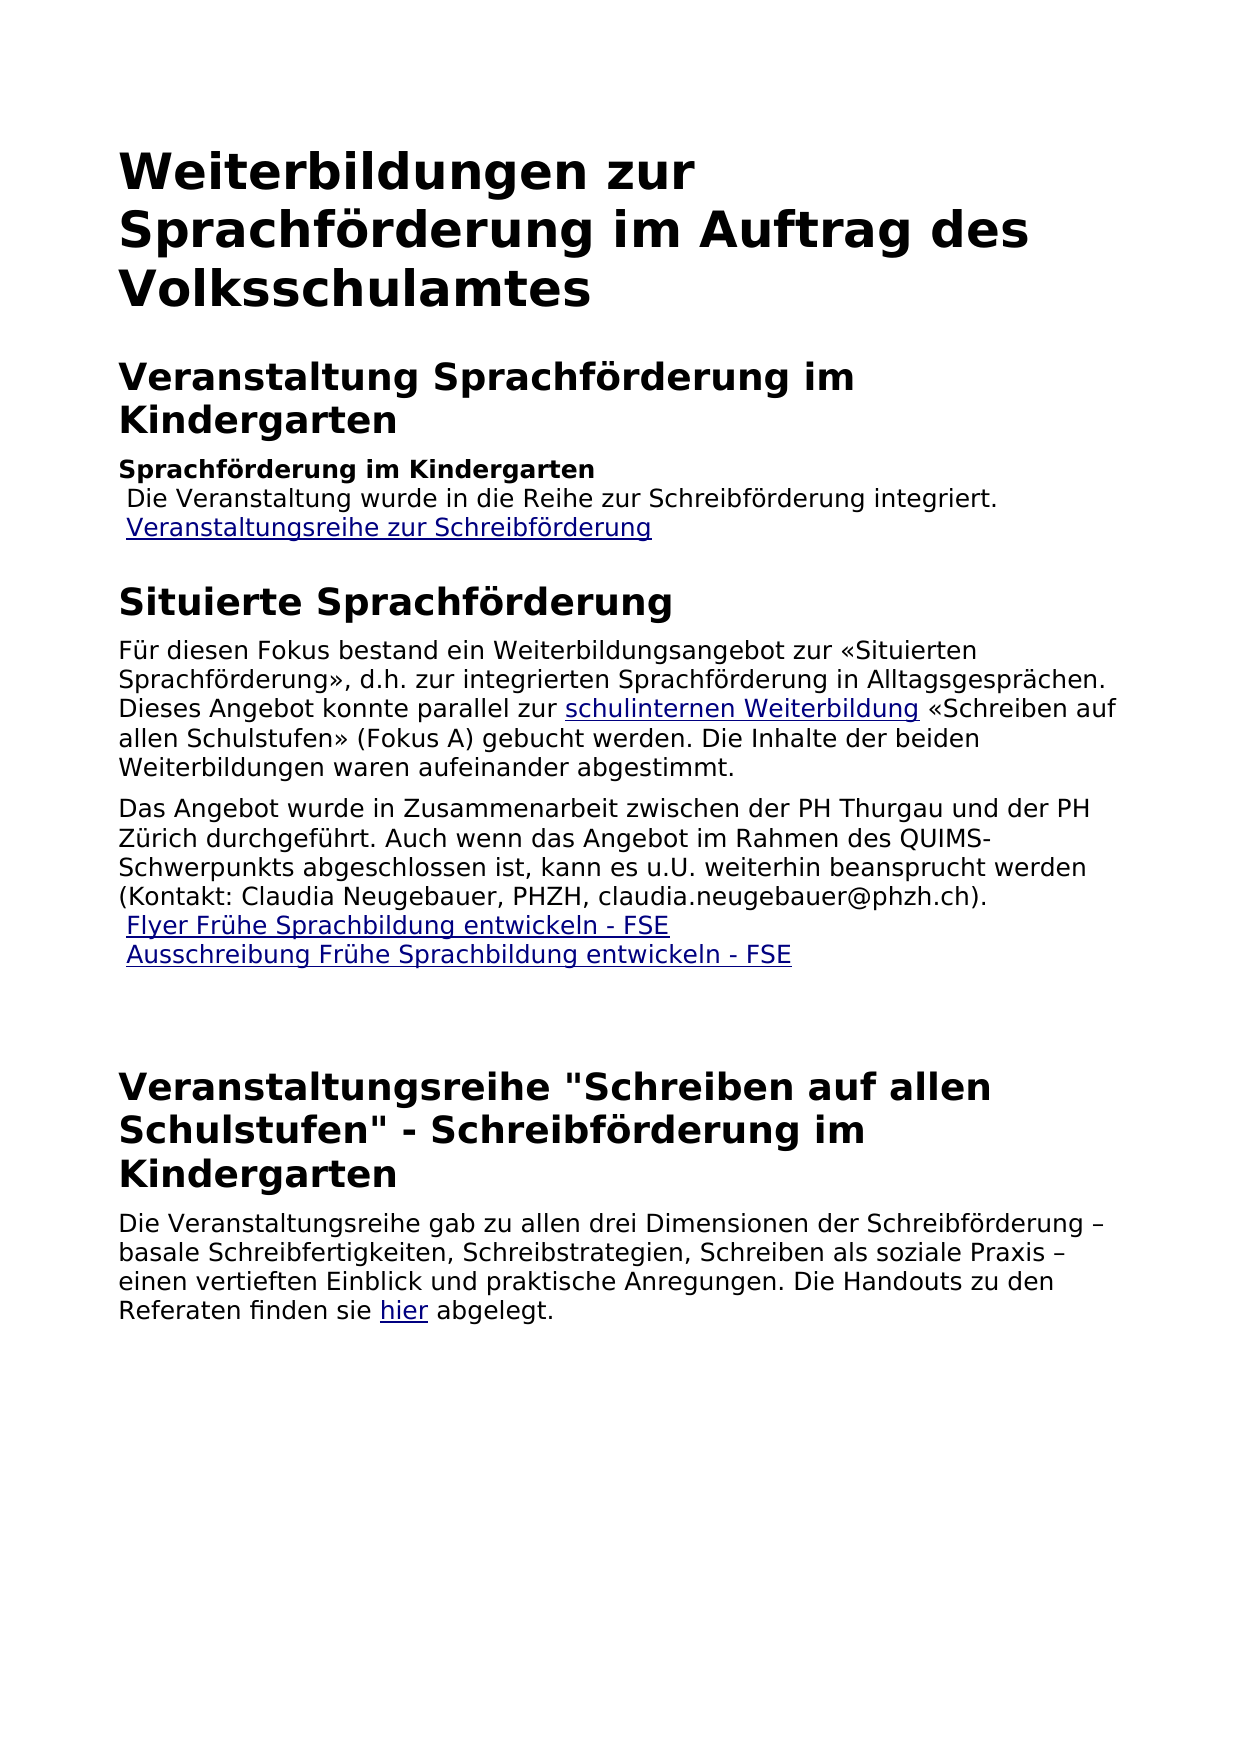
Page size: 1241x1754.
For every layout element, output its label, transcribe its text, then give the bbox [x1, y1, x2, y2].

subtitle Weiterbildungen zur Sprachförderung im Auftrag des Volksschulamtes [118, 143, 1122, 318]
text Das Angebot wurde in Zusammenarbeit zwischen der PH Thurgau und der PH Zürich durchgeführt. Auch wenn das Angebot im Rahmen des QUIMS-Schwerpunkts abgeschlossen ist, kann es u.U. weiterhin beansprucht werden (Kontakt: Claudia Neugebauer, PHZH, claudia.neugebauer@phzh.ch). Flyer Frühe Sprachbildung entwickeln - FSE Ausschreibung Frühe Sprachbildung entwickeln - FSE [118, 794, 1122, 1028]
text Für diesen Fokus bestand ein Weiterbildungsangebot zur «Situierten Sprachförderung», d.h. zur integrierten Sprachförderung in Alltagsgesprächen. Dieses Angebot konnte parallel zur schulinternen Weiterbildung «Schreiben auf allen Schulstufen» (Fokus A) gebucht werden. Die Inhalte der beiden Weiterbildungen waren aufeinander abgestimmt. [118, 636, 1122, 782]
text Die Veranstaltungsreihe gab zu allen drei Dimensionen der Schreibförderung – basale Schreibfertigkeiten, Schreibstrategien, Schreiben als soziale Praxis – einen vertieften Einblick und praktische Anregungen. Die Handouts zu den Referaten finden sie hier abgelegt. [118, 1209, 1122, 1326]
subtitle Situierte Sprachförderung [118, 580, 1122, 624]
text Sprachförderung im Kindergarten Die Veranstaltung wurde in die Reihe zur Schreibförderung integriert. Veranstaltungsreihe zur Schreibförderung [118, 455, 1122, 543]
subtitle Veranstaltungsreihe "Schreiben auf allen Schulstufen" - Schreibförderung im Kindergarten [118, 1065, 1122, 1196]
subtitle Veranstaltung Sprachförderung im Kindergarten [118, 355, 1122, 443]
